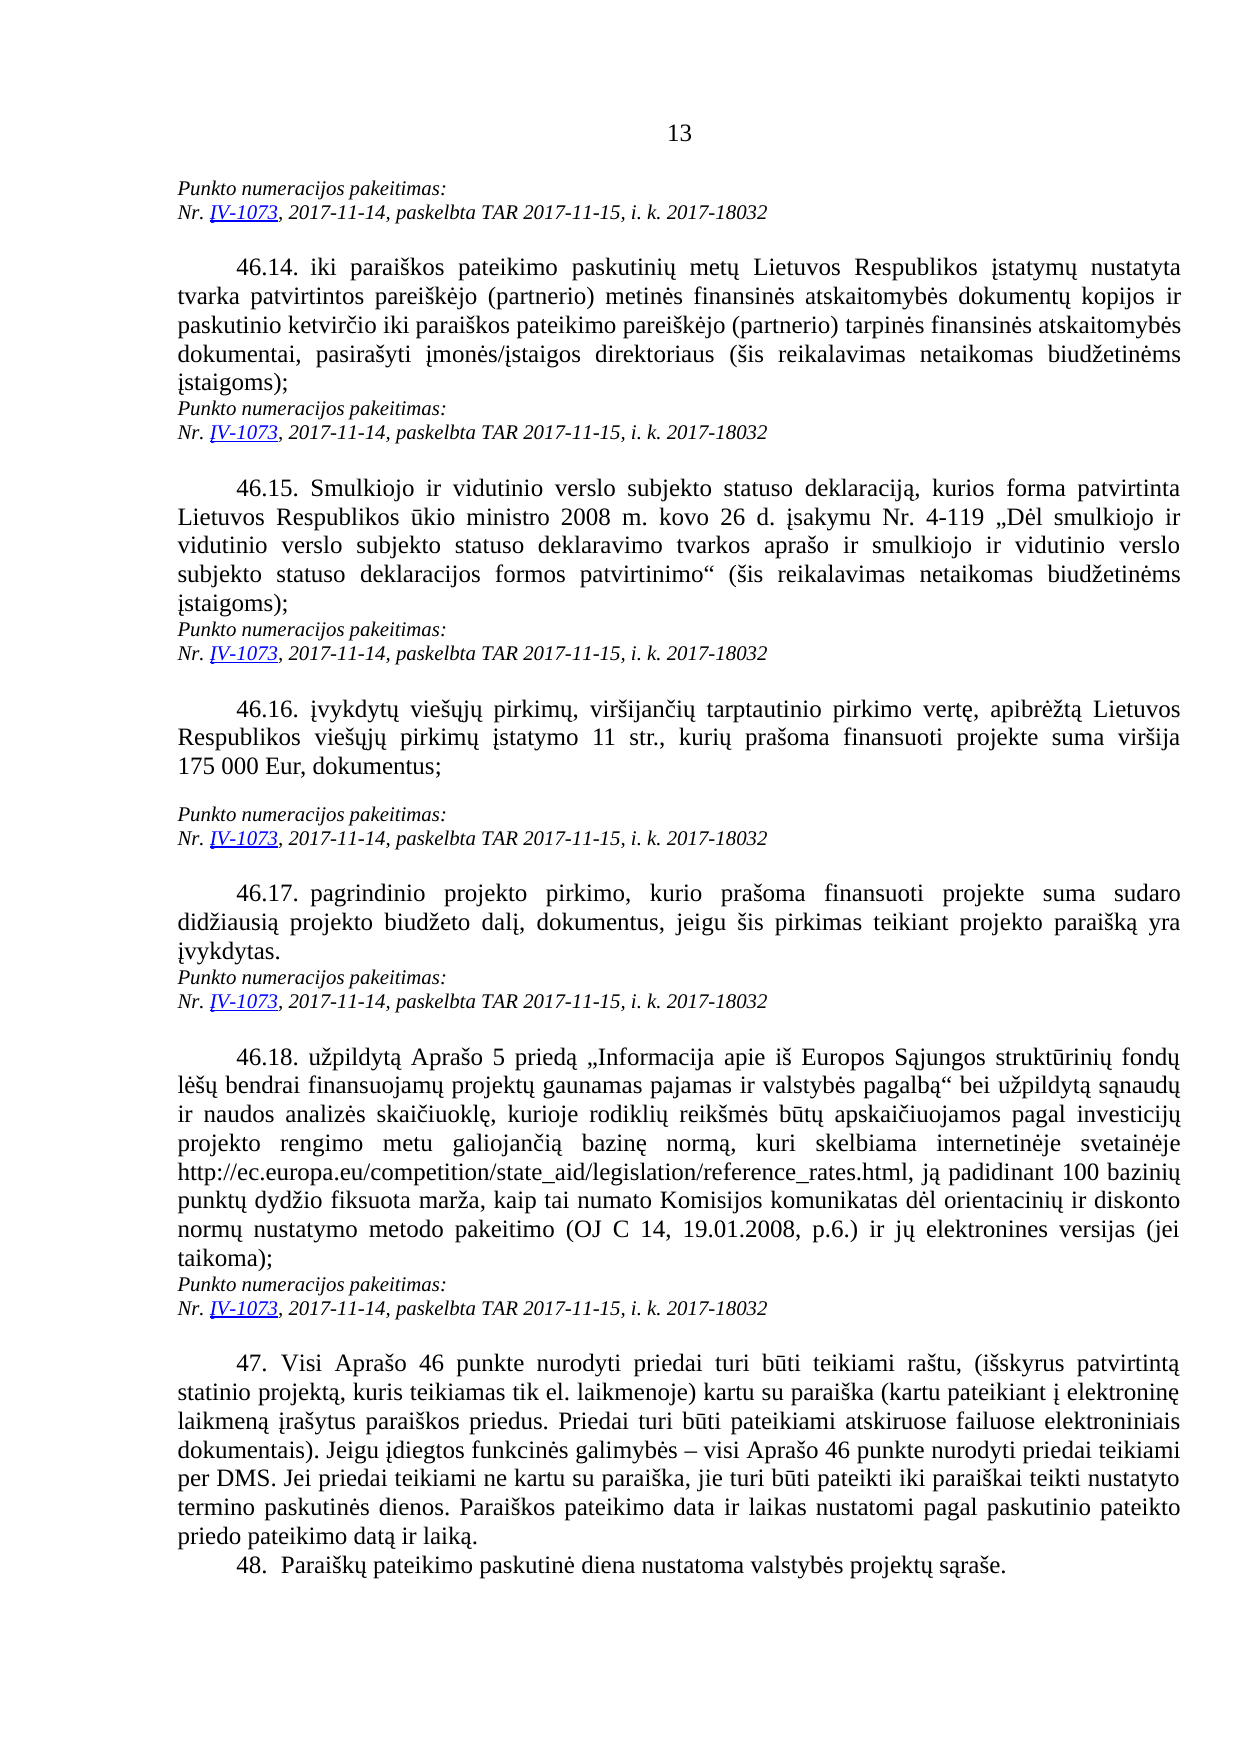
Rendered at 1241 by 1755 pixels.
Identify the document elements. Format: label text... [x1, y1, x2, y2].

text Punkto numeracijos pakeitimas: [177, 1272, 1181, 1296]
text Punkto numeracijos pakeitimas: [177, 965, 1181, 989]
text Nr. ĮV-1073, 2017-11-14, paskelbta TAR 2017-11-15, i. k. 2017-18032 [177, 1296, 1181, 1320]
text Nr. ĮV-1073, 2017-11-14, paskelbta TAR 2017-11-15, i. k. 2017-18032 [177, 420, 1181, 444]
text Nr. ĮV-1073, 2017-11-14, paskelbta TAR 2017-11-15, i. k. 2017-18032 [177, 826, 1181, 850]
text 46.15. Smulkiojo ir vidutinio verslo subjekto statuso deklaraciją, kurios forma patvirtinta Lietuvos Respublikos ūkio ministro 2008 m. kovo 26 d. įsakymu Nr. 4-119 „Dėl smulkiojo ir vidutinio verslo subjekto statuso deklaravimo tvarkos aprašo ir smulkiojo ir vidutinio verslo subjekto statuso deklaracijos formos patvirtinimo“ (šis reikalavimas netaikomas biudžetinėms įstaigoms); [177, 473, 1181, 617]
text 46.16. įvykdytų viešųjų pirkimų, viršijančių tarptautinio pirkimo vertę, apibrėžtą Lietuvos Respublikos viešųjų pirkimų įstatymo 11 str., kurių prašoma finansuoti projekte suma viršija 175 000 Eur, dokumentus; [177, 694, 1181, 780]
text Punkto numeracijos pakeitimas: [177, 617, 1181, 641]
text 46.18. užpildytą Aprašo 5 priedą „Informacija apie iš Europos Sąjungos struktūrinių fondų lėšų bendrai finansuojamų projektų gaunamas pajamas ir valstybės pagalbą“ bei užpildytą sąnaudų ir naudos analizės skaičiuoklę, kurioje rodiklių reikšmės būtų apskaičiuojamos pagal investicijų projekto rengimo metu galiojančią bazinę normą, kuri skelbiama internetinėje svetainėje http://ec.europa.eu/competition/state_aid/legislation/reference_rates.html, ją padidinant 100 bazinių punktų dydžio fiksuota marža, kaip tai numato Komisijos komunikatas dėl orientacinių ir diskonto normų nustatymo metodo pakeitimo (OJ C 14, 19.01.2008, p.6.) ir jų elektronines versijas (jei taikoma); [177, 1042, 1181, 1272]
text 46.17. pagrindinio projekto pirkimo, kurio prašoma finansuoti projekte suma sudaro didžiausią projekto biudžeto dalį, dokumentus, jeigu šis pirkimas teikiant projekto paraišką yra įvykdytas. [177, 878, 1181, 965]
text Nr. ĮV-1073, 2017-11-14, paskelbta TAR 2017-11-15, i. k. 2017-18032 [177, 641, 1181, 665]
text Nr. ĮV-1073, 2017-11-14, paskelbta TAR 2017-11-15, i. k. 2017-18032 [177, 989, 1181, 1013]
text Punkto numeracijos pakeitimas: [177, 176, 1181, 200]
text Nr. ĮV-1073, 2017-11-14, paskelbta TAR 2017-11-15, i. k. 2017-18032 [177, 200, 1181, 224]
text 46.14. iki paraiškos pateikimo paskutinių metų Lietuvos Respublikos įstatymų nustatyta tvarka patvirtintos pareiškėjo (partnerio) metinės finansinės atskaitomybės dokumentų kopijos ir paskutinio ketvirčio iki paraiškos pateikimo pareiškėjo (partnerio) tarpinės finansinės atskaitomybės dokumentai, pasirašyti įmonės/įstaigos direktoriaus (šis reikalavimas netaikomas biudžetinėms įstaigoms); [177, 252, 1181, 396]
text 48. Paraiškų pateikimo paskutinė diena nustatoma valstybės projektų sąraše. [177, 1550, 1181, 1578]
text 47. Visi Aprašo 46 punkte nurodyti priedai turi būti teikiami raštu, (išskyrus patvirtintą statinio projektą, kuris teikiamas tik el. laikmenoje) kartu su paraiška (kartu pateikiant į elektroninę laikmeną įrašytus paraiškos priedus. Priedai turi būti pateikiami atskiruose failuose elektroniniais dokumentais). Jeigu įdiegtos funkcinės galimybės – visi Aprašo 46 punkte nurodyti priedai teikiami per DMS. Jei priedai teikiami ne kartu su paraiška, jie turi būti pateikti iki paraiškai teikti nustatyto termino paskutinės dienos. Paraiškos pateikimo data ir laikas nustatomi pagal paskutinio pateikto priedo pateikimo datą ir laiką. [177, 1348, 1181, 1550]
text Punkto numeracijos pakeitimas: [177, 396, 1181, 420]
text Punkto numeracijos pakeitimas: [177, 802, 1181, 826]
